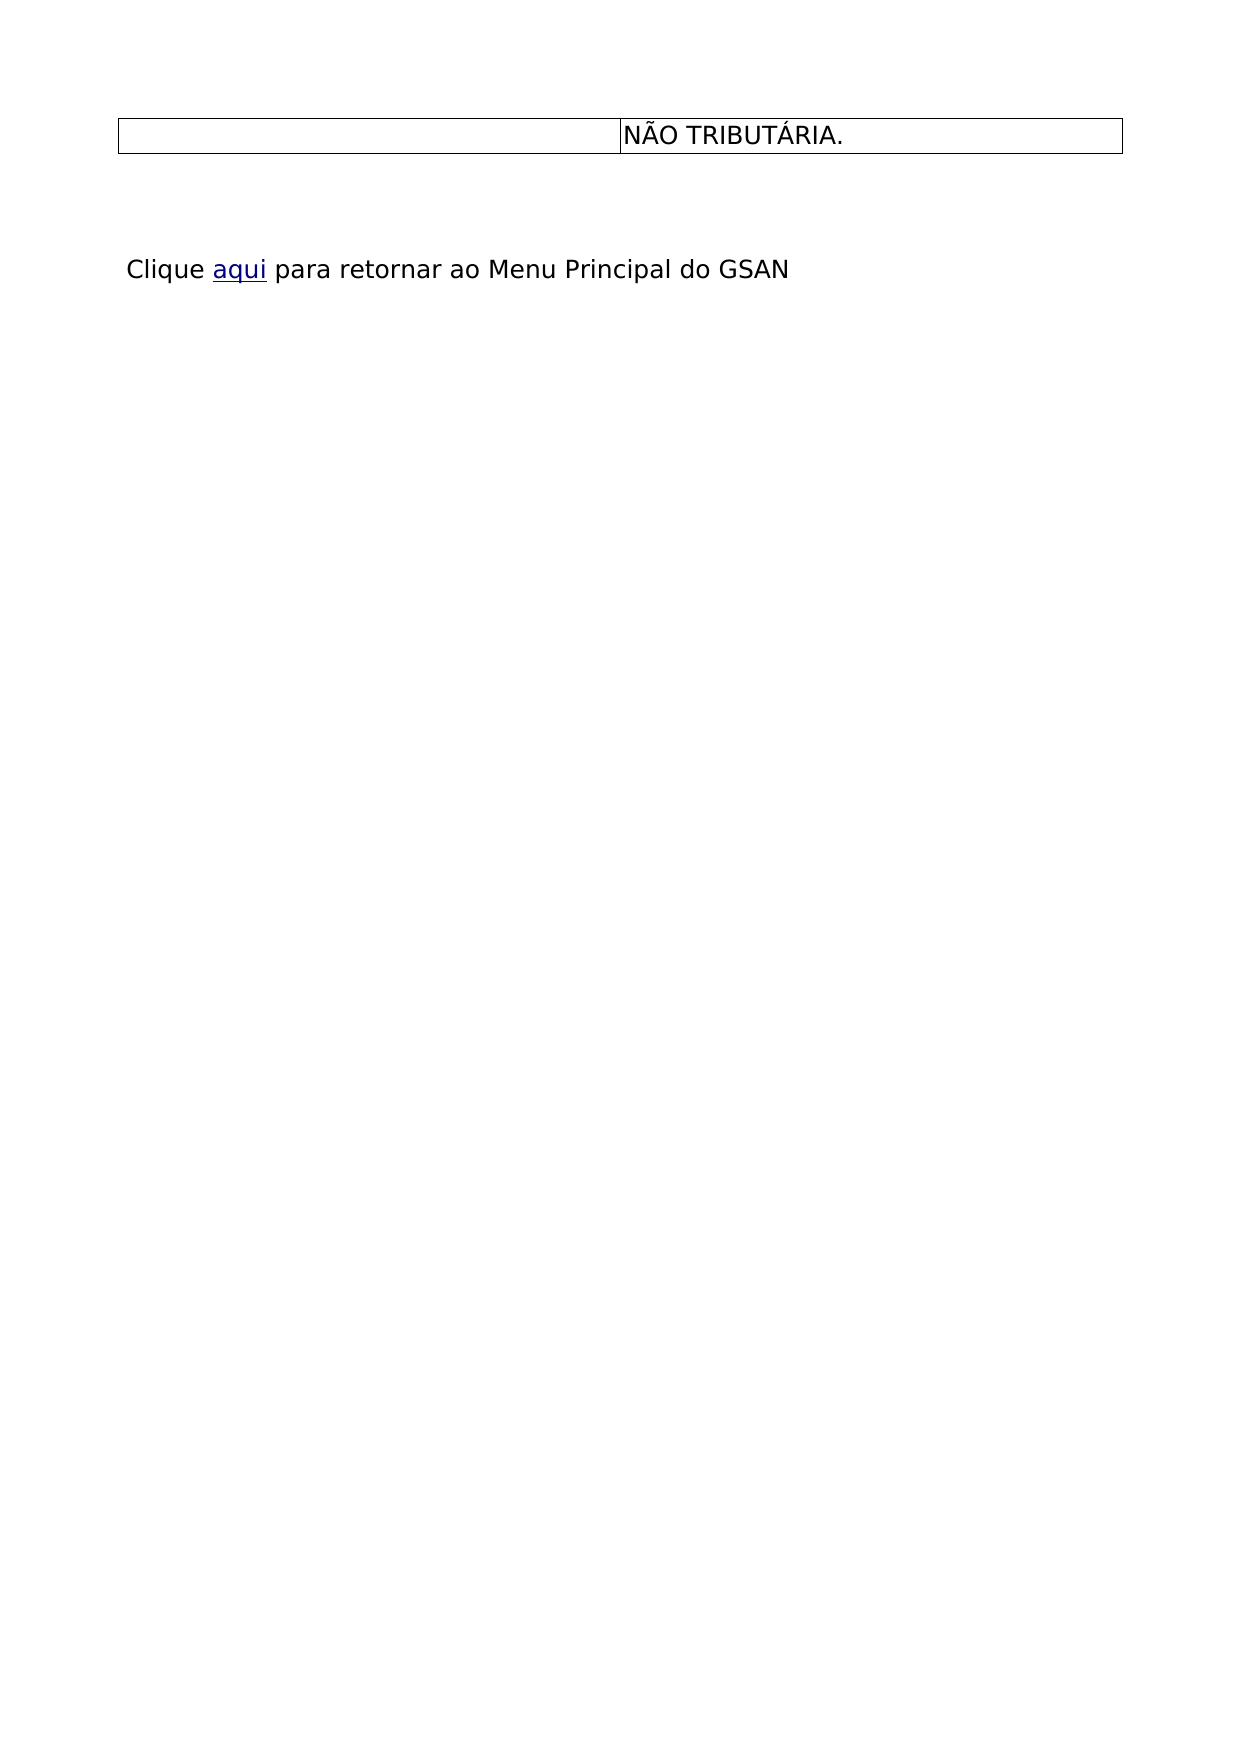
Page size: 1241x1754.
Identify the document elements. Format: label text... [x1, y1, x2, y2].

table_cell NÃO TRIBUTÁRIA. [621, 119, 1122, 153]
table_cell [119, 119, 620, 153]
text Clique aqui para retornar ao Menu Principal do GSAN [118, 168, 1122, 285]
